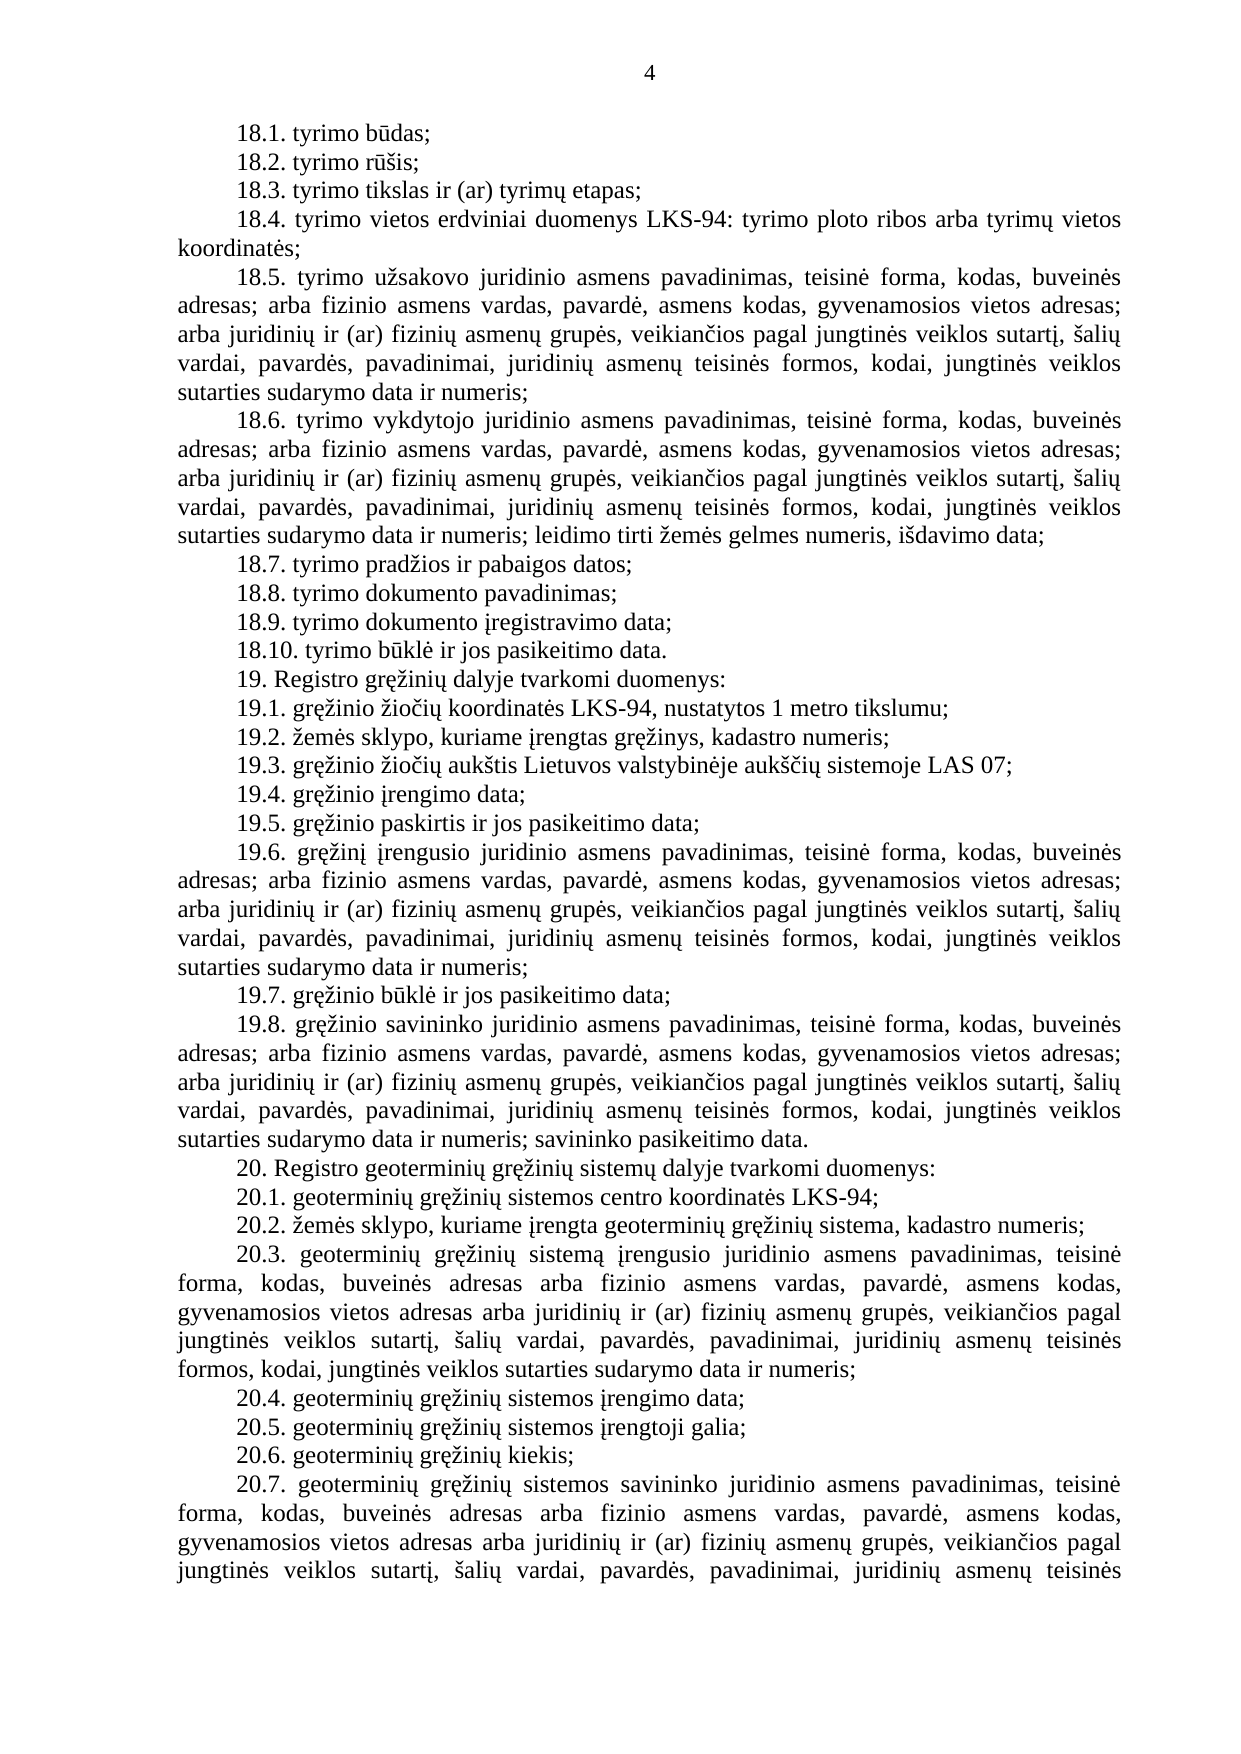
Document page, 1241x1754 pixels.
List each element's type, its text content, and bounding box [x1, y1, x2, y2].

text 19.7. gręžinio būklė ir jos pasikeitimo data; [177, 981, 1122, 1009]
text 20.6. geoterminių gręžinių kiekis; [177, 1441, 1122, 1469]
text 18.6. tyrimo vykdytojo juridinio asmens pavadinimas, teisinė forma, kodas, buveinės adresas; arba fizinio asmens vardas, pavardė, asmens kodas, gyvenamosios vietos adresas; arba juridinių ir (ar) fizinių asmenų grupės, veikiančios pagal jungtinės veiklos sutartį, šalių vardai, pavardės, pavadinimai, juridinių asmenų teisinės formos, kodai, jungtinės veiklos sutarties sudarymo data ir numeris; leidimo tirti žemės gelmes numeris, išdavimo data; [177, 406, 1122, 549]
text 18.3. tyrimo tikslas ir (ar) tyrimų etapas; [177, 176, 1122, 204]
text 20.2. žemės sklypo, kuriame įrengta geoterminių gręžinių sistema, kadastro numeris; [177, 1211, 1122, 1239]
text 18.8. tyrimo dokumento pavadinimas; [177, 578, 1122, 607]
text 19. Registro gręžinių dalyje tvarkomi duomenys: [177, 664, 1122, 693]
text 18.7. tyrimo pradžios ir pabaigos datos; [177, 549, 1122, 578]
text 19.1. gręžinio žiočių koordinatės LKS-94, nustatytos 1 metro tikslumu; [177, 693, 1122, 722]
text 19.4. gręžinio įrengimo data; [177, 779, 1122, 808]
text 20.4. geoterminių gręžinių sistemos įrengimo data; [177, 1383, 1122, 1412]
text 20.7. geoterminių gręžinių sistemos savininko juridinio asmens pavadinimas, teisinė forma, kodas, buveinės adresas arba fizinio asmens vardas, pavardė, asmens kodas, gyvenamosios vietos adresas arba juridinių ir (ar) fizinių asmenų grupės, veikiančios pagal jungtinės veiklos sutartį, šalių vardai, pavardės, pavadinimai, juridinių asmenų teisinės [177, 1469, 1122, 1584]
text 18.10. tyrimo būklė ir jos pasikeitimo data. [177, 636, 1122, 664]
text 20.1. geoterminių gręžinių sistemos centro koordinatės LKS-94; [177, 1182, 1122, 1211]
text 18.2. tyrimo rūšis; [177, 147, 1122, 176]
text 20.3. geoterminių gręžinių sistemą įrengusio juridinio asmens pavadinimas, teisinė forma, kodas, buveinės adresas arba fizinio asmens vardas, pavardė, asmens kodas, gyvenamosios vietos adresas arba juridinių ir (ar) fizinių asmenų grupės, veikiančios pagal jungtinės veiklos sutartį, šalių vardai, pavardės, pavadinimai, juridinių asmenų teisinės formos, kodai, jungtinės veiklos sutarties sudarymo data ir numeris; [177, 1239, 1122, 1383]
text 19.5. gręžinio paskirtis ir jos pasikeitimo data; [177, 808, 1122, 837]
text 19.3. gręžinio žiočių aukštis Lietuvos valstybinėje aukščių sistemoje LAS 07; [177, 751, 1122, 779]
text 20. Registro geoterminių gręžinių sistemų dalyje tvarkomi duomenys: [177, 1153, 1122, 1182]
text 19.8. gręžinio savininko juridinio asmens pavadinimas, teisinė forma, kodas, buveinės adresas; arba fizinio asmens vardas, pavardė, asmens kodas, gyvenamosios vietos adresas; arba juridinių ir (ar) fizinių asmenų grupės, veikiančios pagal jungtinės veiklos sutartį, šalių vardai, pavardės, pavadinimai, juridinių asmenų teisinės formos, kodai, jungtinės veiklos sutarties sudarymo data ir numeris; savininko pasikeitimo data. [177, 1009, 1122, 1153]
text 18.5. tyrimo užsakovo juridinio asmens pavadinimas, teisinė forma, kodas, buveinės adresas; arba fizinio asmens vardas, pavardė, asmens kodas, gyvenamosios vietos adresas; arba juridinių ir (ar) fizinių asmenų grupės, veikiančios pagal jungtinės veiklos sutartį, šalių vardai, pavardės, pavadinimai, juridinių asmenų teisinės formos, kodai, jungtinės veiklos sutarties sudarymo data ir numeris; [177, 262, 1122, 406]
text 19.2. žemės sklypo, kuriame įrengtas gręžinys, kadastro numeris; [177, 722, 1122, 751]
text 19.6. gręžinį įrengusio juridinio asmens pavadinimas, teisinė forma, kodas, buveinės adresas; arba fizinio asmens vardas, pavardė, asmens kodas, gyvenamosios vietos adresas; arba juridinių ir (ar) fizinių asmenų grupės, veikiančios pagal jungtinės veiklos sutartį, šalių vardai, pavardės, pavadinimai, juridinių asmenų teisinės formos, kodai, jungtinės veiklos sutarties sudarymo data ir numeris; [177, 837, 1122, 981]
text 18.1. tyrimo būdas; [177, 118, 1122, 147]
text 18.4. tyrimo vietos erdviniai duomenys LKS-94: tyrimo ploto ribos arba tyrimų vietos koordinatės; [177, 204, 1122, 262]
text 20.5. geoterminių gręžinių sistemos įrengtoji galia; [177, 1412, 1122, 1441]
text 18.9. tyrimo dokumento įregistravimo data; [177, 607, 1122, 636]
